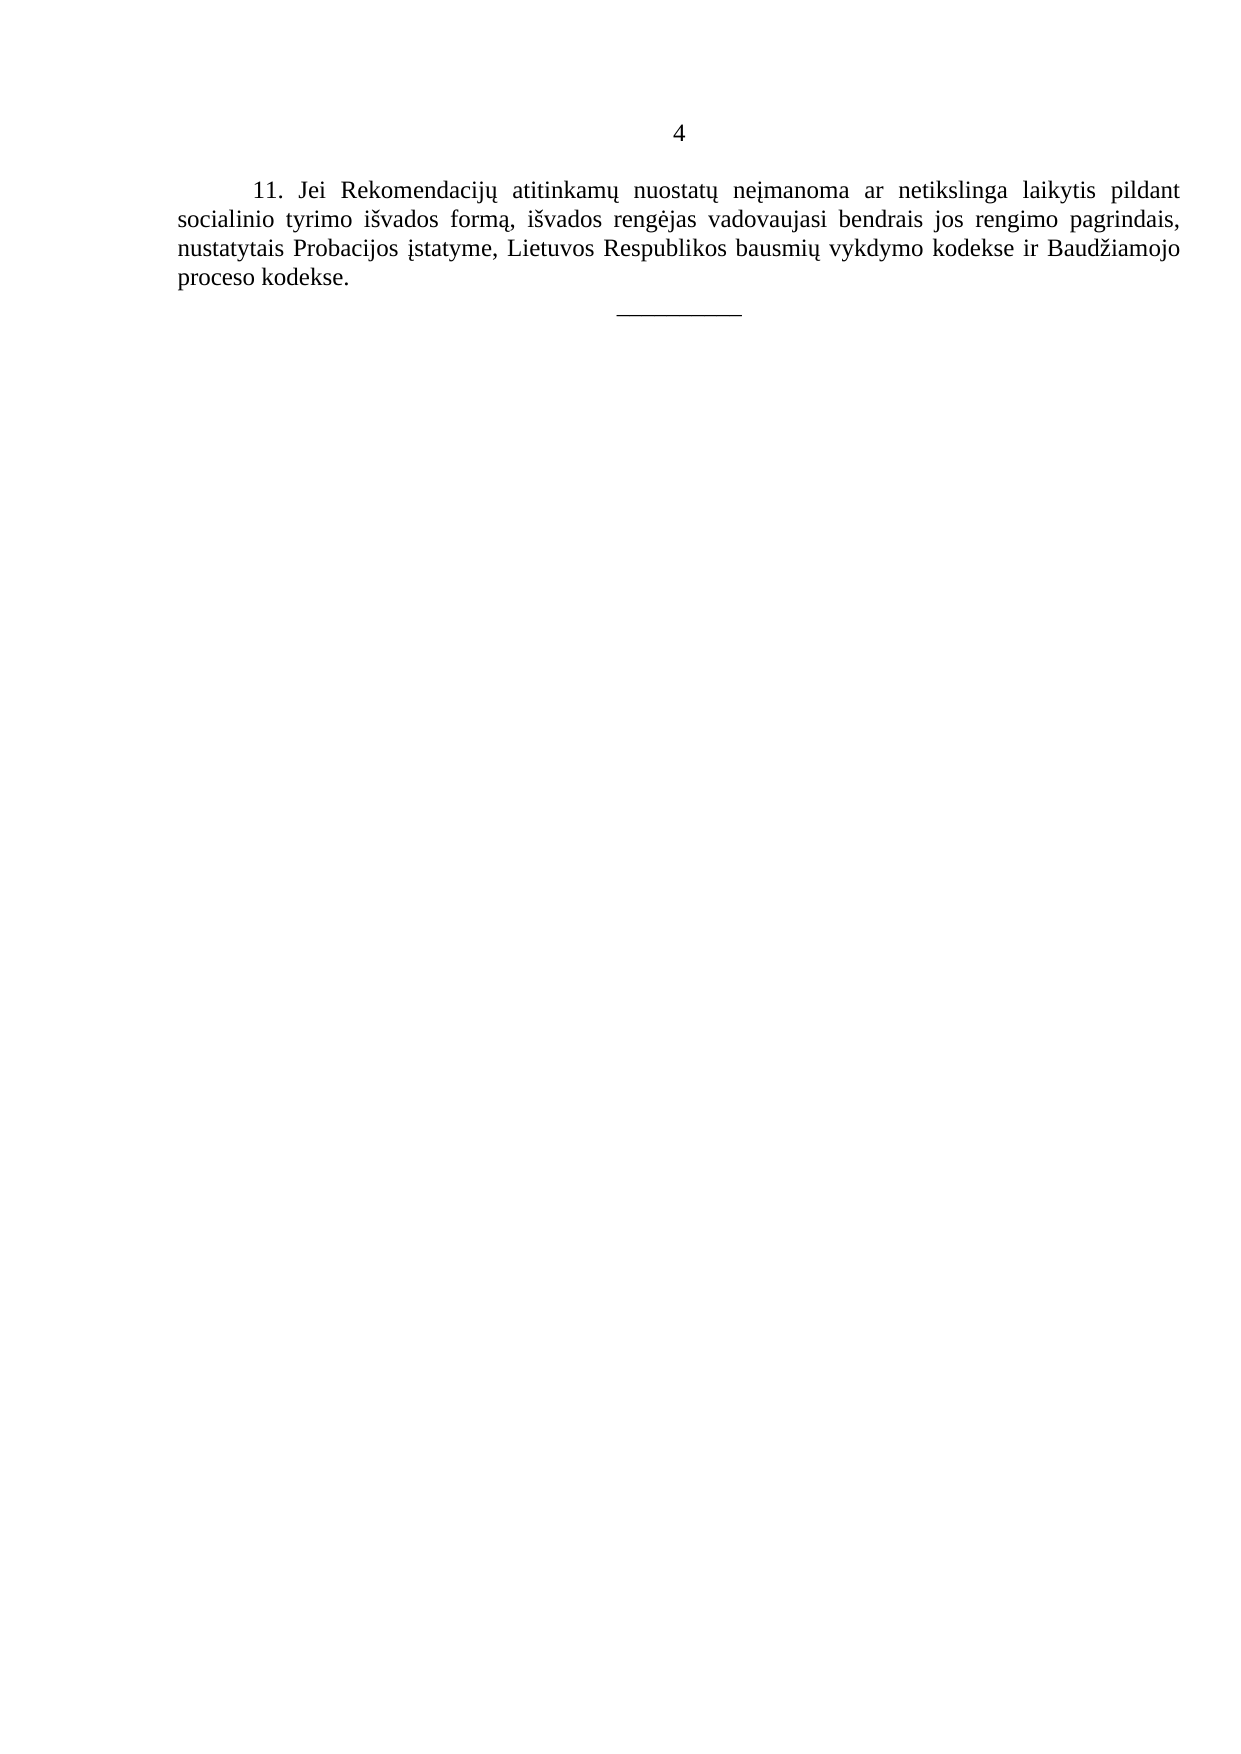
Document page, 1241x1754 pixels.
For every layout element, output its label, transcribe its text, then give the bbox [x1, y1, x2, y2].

text __________ [177, 291, 1181, 319]
text 11. Jei Rekomendacijų atitinkamų nuostatų neįmanoma ar netikslinga laikytis pildant socialinio tyrimo išvados formą, išvados rengėjas vadovaujasi bendrais jos rengimo pagrindais, nustatytais Probacijos įstatyme, Lietuvos Respublikos bausmių vykdymo kodekse ir Baudžiamojo proceso kodekse. [177, 176, 1181, 291]
